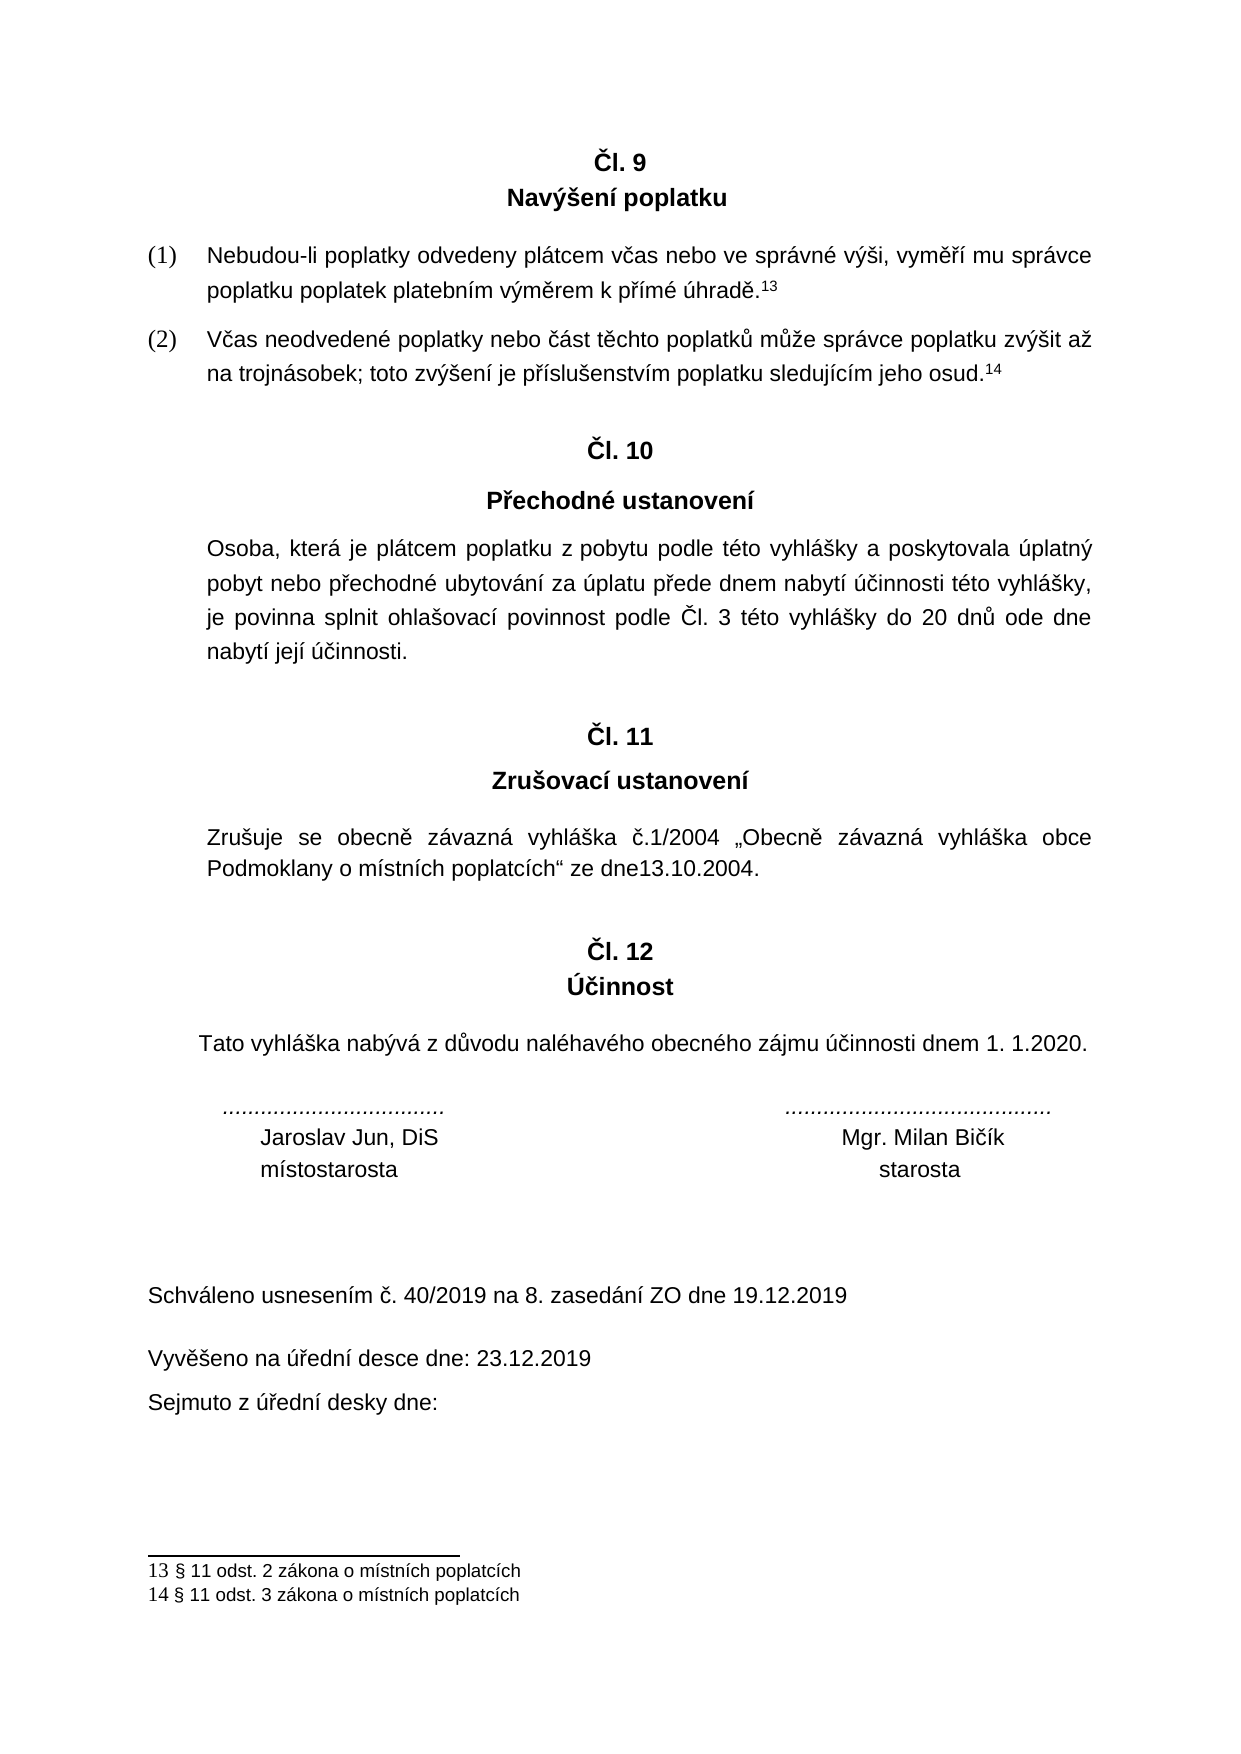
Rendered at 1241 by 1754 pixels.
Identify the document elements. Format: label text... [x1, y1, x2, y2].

text Zrušuje se obecně závazná vyhláška č.1/2004 „Obecně závazná vyhláška obce Podmoklany o místních poplatcích“ ze dne13.10.2004. [207, 823, 1093, 881]
text Tato vyhláška nabývá z důvodu naléhavého obecného zájmu účinnosti dnem 1. 1.2020. [148, 1029, 1093, 1056]
list Nebudou-li poplatky odvedeny plátcem včas nebo ve správné výši, vyměří mu správce poplatku poplatek platebním výměrem k přímé úhradě. [148, 241, 1093, 303]
list § 11 odst. 2 zákona o místních poplatcích [148, 1556, 1093, 1582]
text Čl. 9 [148, 148, 1093, 176]
text Navýšení poplatku [148, 183, 1093, 211]
text Čl. 12 [148, 937, 1093, 965]
text Osoba, která je plátcem poplatku z pobytu podle této vyhlášky a poskytovala úplatný pobyt nebo přechodné ubytování za úplatu přede dnem nabytí účinnosti této vyhlášky, je povinna splnit ohlašovací povinnost podle Čl. 3 této vyhlášky do 20 dnů ode dne nabytí její účinnosti. [207, 535, 1093, 664]
text ................................... .......................................... [148, 1093, 1093, 1119]
text Schváleno usnesením č. 40/2019 na 8. zasedání ZO dne 19.12.2019 [148, 1282, 1093, 1308]
text Čl. 10 [148, 436, 1093, 464]
text Zrušovací ustanovení [148, 766, 1093, 794]
text Vyvěšeno na úřední desce dne: 23.12.2019 [148, 1345, 1093, 1372]
text Sejmuto z úřední desky dne: [148, 1389, 1093, 1416]
text Jaroslav Jun, DiS Mgr. Milan Bičík [148, 1124, 1093, 1151]
text Účinnost [148, 972, 1093, 1000]
list § 11 odst. 3 zákona o místních poplatcích [148, 1582, 1093, 1606]
text Čl. 11 [148, 722, 1093, 751]
text místostarosta starosta [148, 1156, 1093, 1182]
text Přechodné ustanovení [148, 486, 1093, 514]
list Včas neodvedené poplatky nebo část těchto poplatků může správce poplatku zvýšit až na trojnásobek; toto zvýšení je příslušenstvím poplatku sledujícím jeho osud. [148, 324, 1093, 387]
